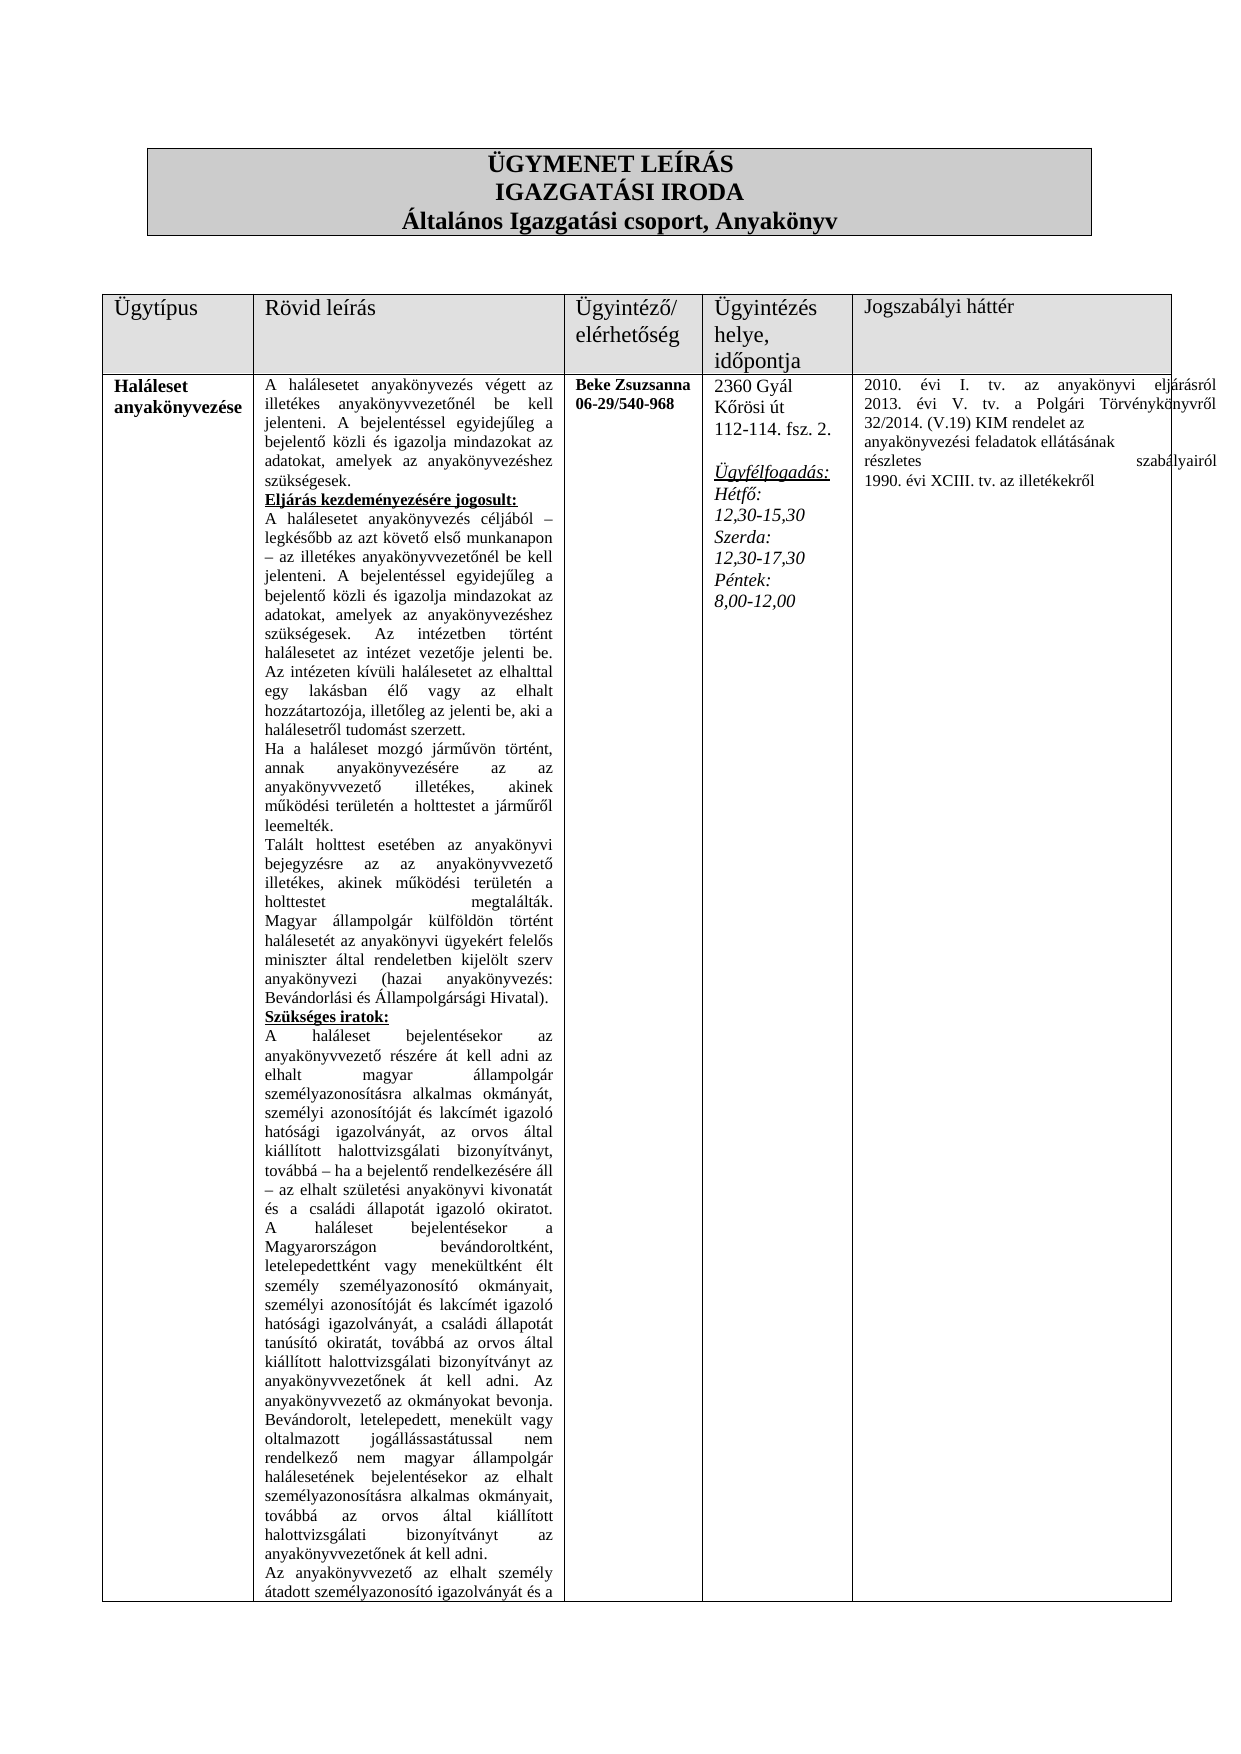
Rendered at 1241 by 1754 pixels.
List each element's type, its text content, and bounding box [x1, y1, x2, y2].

table_header Jogszabályi háttér [853, 295, 1171, 373]
table_header Ügyintézés helye, időpontja [703, 295, 852, 373]
table_cell Haláleset anyakönyvezése [103, 375, 253, 1601]
table_header ÜGYMENET LEÍRÁS IGAZGATÁSI IRODA Általános Igazgatási csoport, Anyakönyv [148, 149, 1091, 235]
table_header Ügyintéző/ elérhetőség [565, 295, 702, 373]
table_header Ügytípus [103, 295, 253, 373]
table_cell 2360 Gyál Kőrösi út 112-114. fsz. 2. Ügyfélfogadás: Hétfő: 12,30-15,30 Szerda: 12,30-17,30 Péntek: 8,00-12,00 [703, 375, 852, 1601]
table_header Rövid leírás [254, 295, 564, 373]
table_cell Beke Zsuzsanna 06-29/540-968 [565, 375, 702, 1601]
table_cell 2010. évi I. tv. az anyakönyvi eljárásról 2013. évi V. tv. a Polgári Törvénykönyvről 32/2014. (V.19) KIM rendelet az anyakönyvezési feladatok ellátásának részletes szabályairól 1990. évi XCIII. tv. az illetékekről [853, 375, 1171, 1601]
table_cell A halálesetet anyakönyvezés végett az illetékes anyakönyvvezetőnél be kell jelenteni. A bejelentéssel egyidejűleg a bejelentő közli és igazolja mindazokat az adatokat, amelyek az anyakönyvezéshez szükségesek. Eljárás kezdeményezésére jogosult: A halálesetet anyakönyvezés céljából – legkésőbb az azt követő első munkanapon – az illetékes anyakönyvvezetőnél be kell jelenteni. A bejelentéssel egyidejűleg a bejelentő közli és igazolja mindazokat az adatokat, amelyek az anyakönyvezéshez szükségesek. Az intézetben történt halálesetet az intézet vezetője jelenti be. Az intézeten kívüli halálesetet az elhalttal egy lakásban élő vagy az elhalt hozzátartozója, illetőleg az jelenti be, aki a halálesetről tudomást szerzett. Ha a haláleset mozgó járművön történt, annak anyakönyvezésére az az anyakönyvvezető illetékes, akinek működési területén a holttestet a járműről leemelték. Talált holttest esetében az anyakönyvi bejegyzésre az az anyakönyvvezető illetékes, akinek működési területén a holttestet megtalálták. Magyar állampolgár külföldön történt halálesetét az anyakönyvi ügyekért felelős miniszter által rendeletben kijelölt szerv anyakönyvezi (hazai anyakönyvezés: Bevándorlási és Állampolgársági Hivatal). Szükséges iratok: A haláleset bejelentésekor az anyakönyvvezető részére át kell adni az elhalt magyar állampolgár személyazonosításra alkalmas okmányát, személyi azonosítóját és lakcímét igazoló hatósági igazolványát, az orvos által kiállított halottvizsgálati bizonyítványt, továbbá – ha a bejelentő rendelkezésére áll – az elhalt születési anyakönyvi kivonatát és a családi állapotát igazoló okiratot. A haláleset bejelentésekor a Magyarországon bevándoroltként, letelepedettként vagy menekültként élt személy személyazonosító okmányait, személyi azonosítóját és lakcímét igazoló hatósági igazolványát, a családi állapotát tanúsító okiratát, továbbá az orvos által kiállított halottvizsgálati bizonyítványt az anyakönyvvezetőnek át kell adni. Az anyakönyvvezető az okmányokat bevonja. Bevándorolt, letelepedett, menekült vagy oltalmazott jogállássastátussal nem rendelkező nem magyar állampolgár halálesetének bejelentésekor az elhalt személyazonosításra alkalmas okmányait, továbbá az orvos által kiállított halottvizsgálati bizonyítványt az anyakönyvvezetőnek át kell adni. Az anyakönyvvezető az elhalt személy átadott személyazonosító igazolványát és a [254, 375, 564, 1601]
